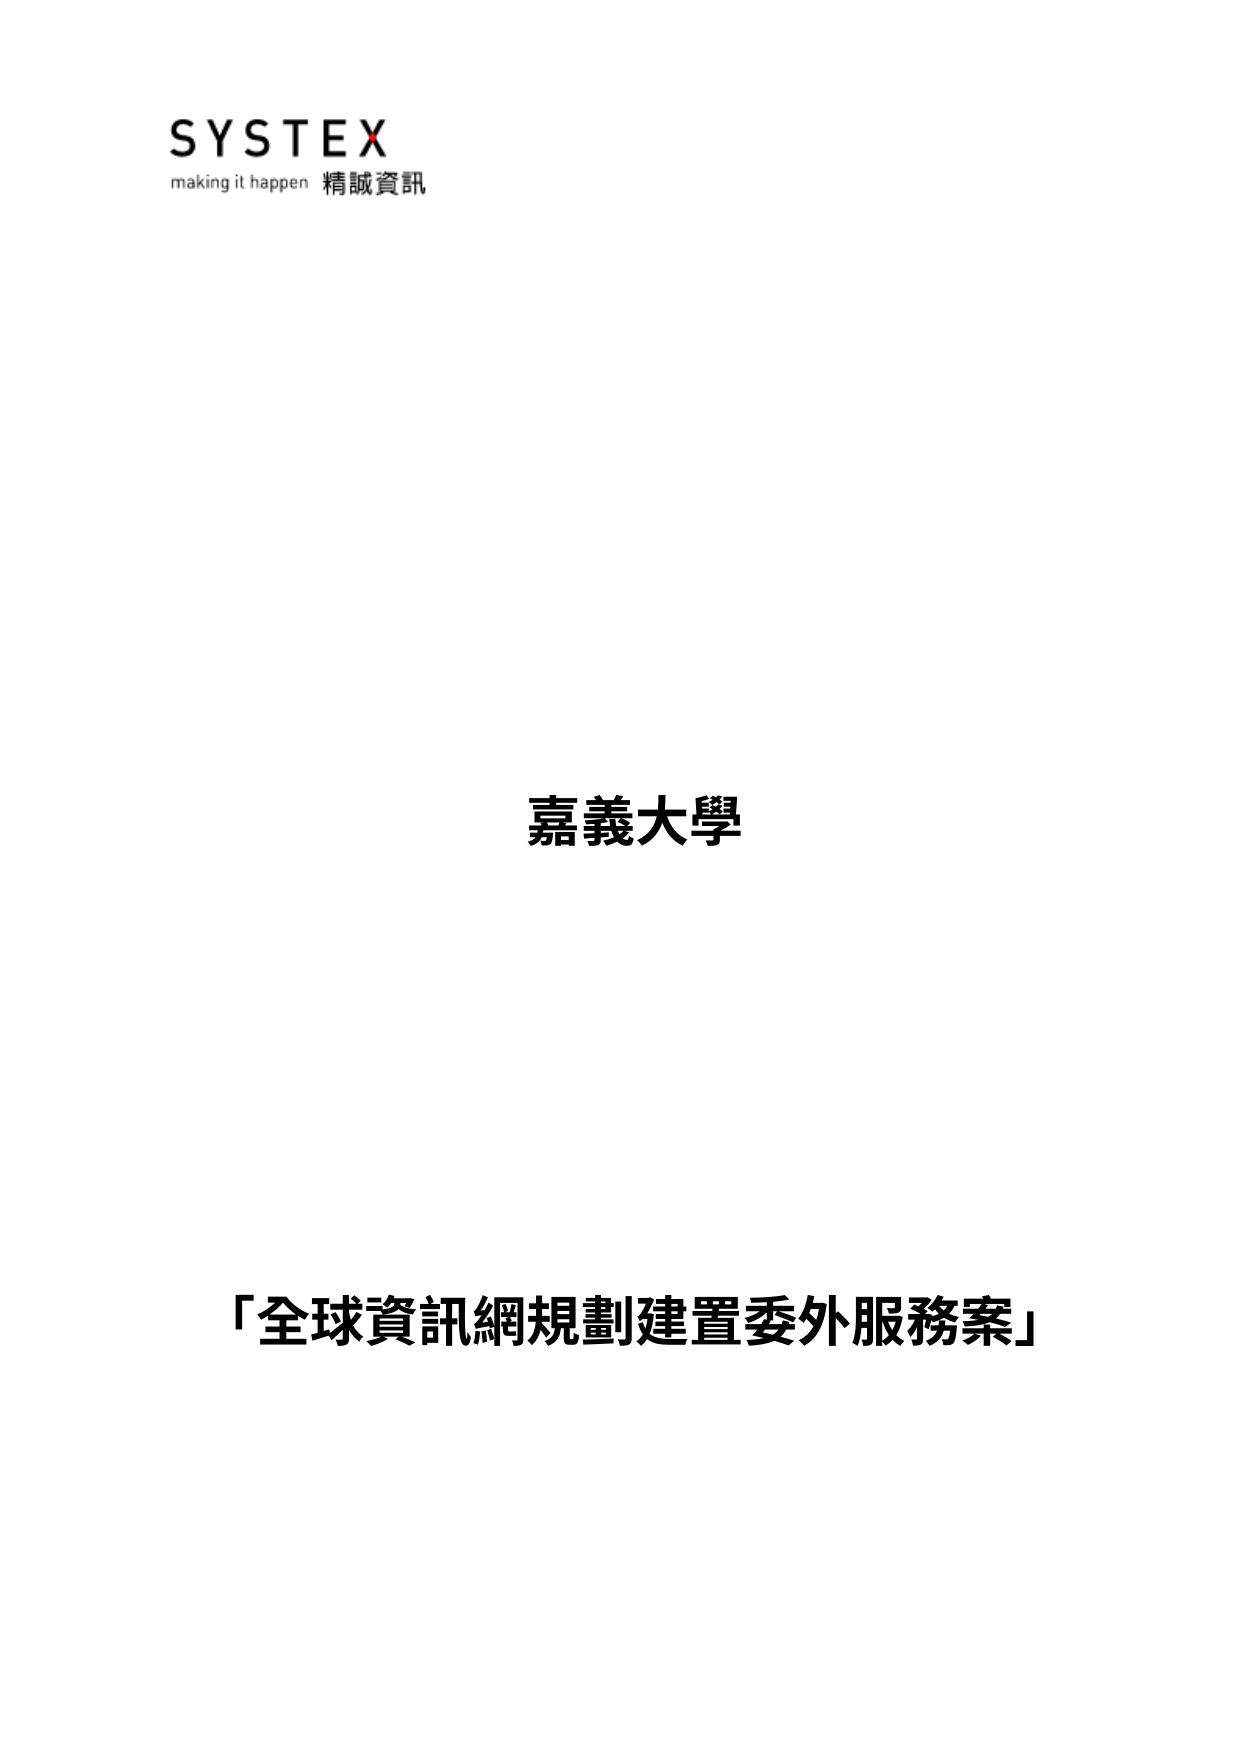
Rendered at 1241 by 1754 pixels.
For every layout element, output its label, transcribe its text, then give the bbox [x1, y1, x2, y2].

text 嘉義大學 [148, 745, 1122, 870]
text 「全球資訊網規劃建置委外服務案」 [148, 1245, 1122, 1370]
